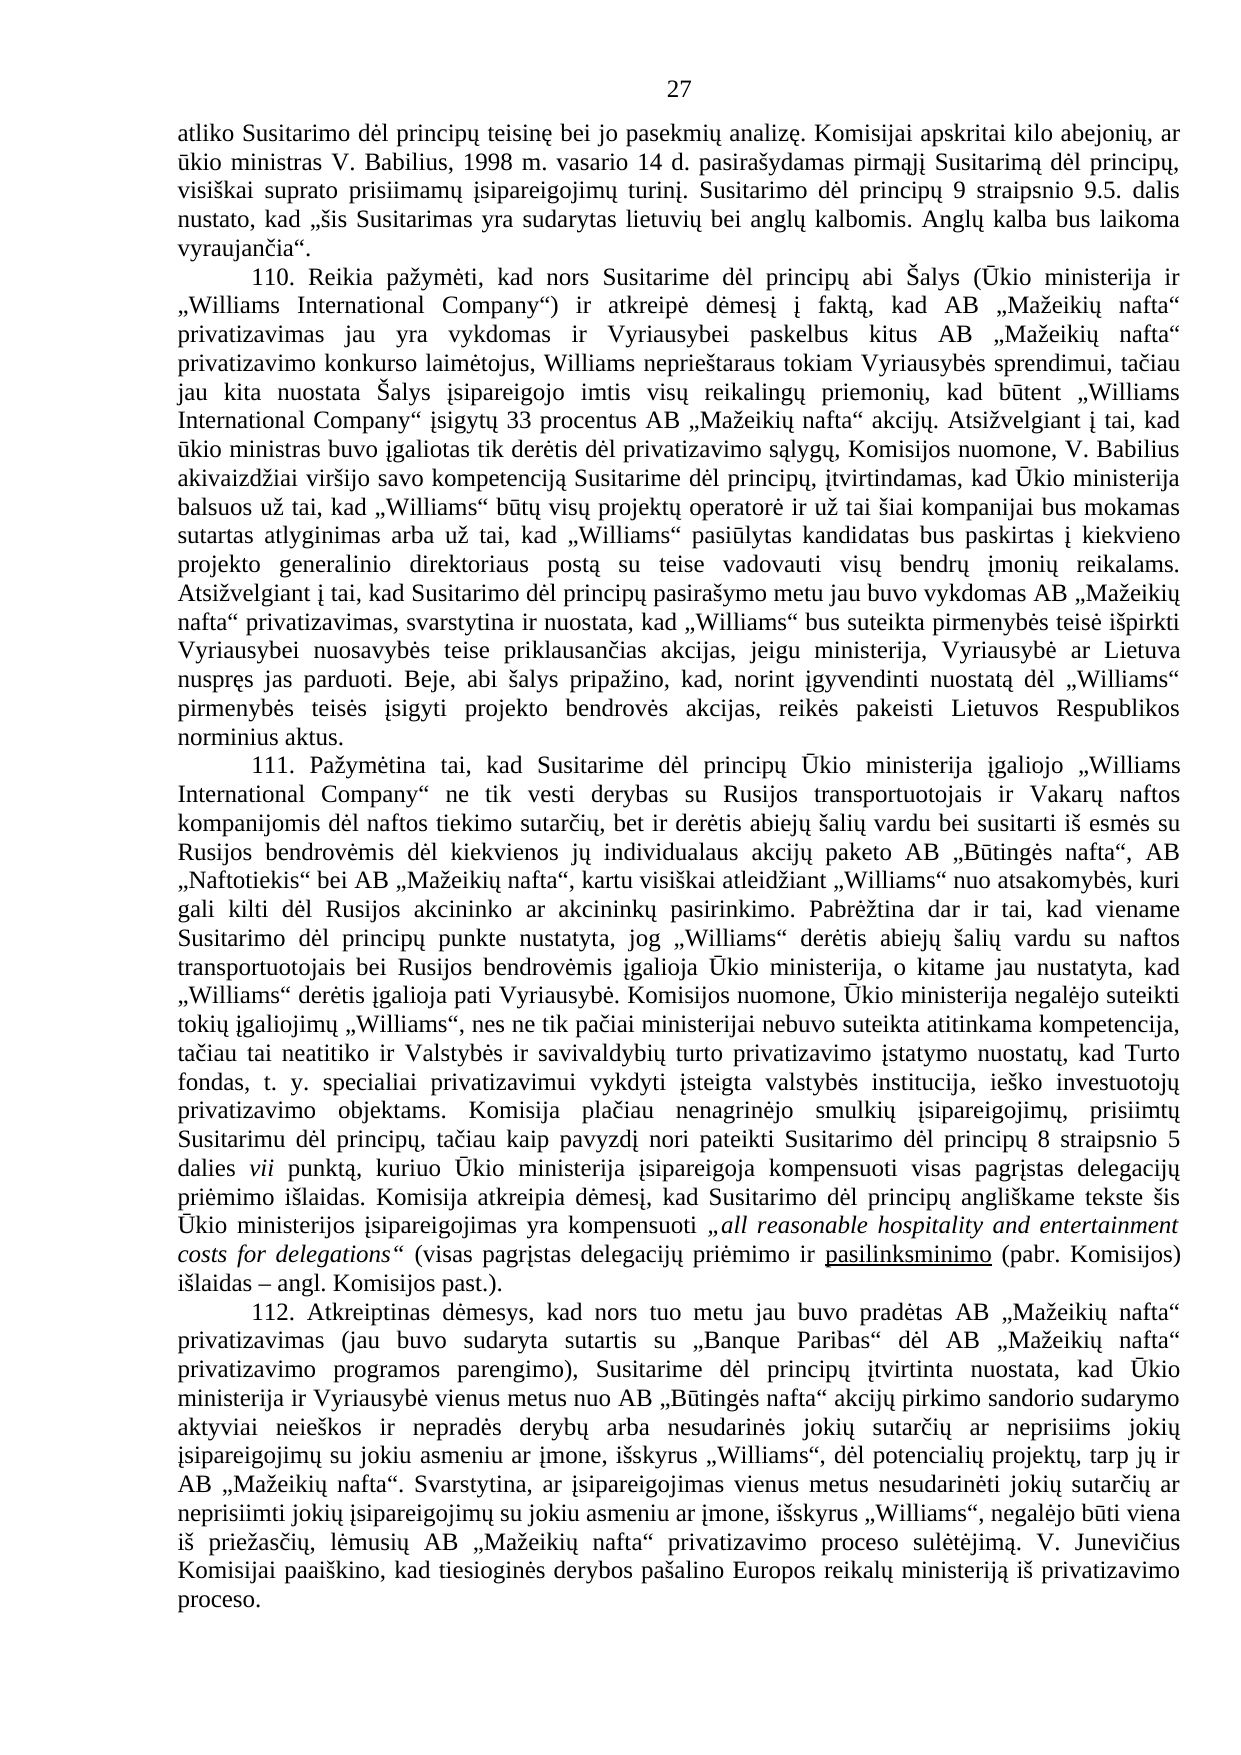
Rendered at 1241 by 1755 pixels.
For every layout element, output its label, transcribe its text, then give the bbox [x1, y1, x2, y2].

text 111. Pažymėtina tai, kad Susitarime dėl principų Ūkio ministerija įgaliojo „Williams International Company“ ne tik vesti derybas su Rusijos transportuotojais ir Vakarų naftos kompanijomis dėl naftos tiekimo sutarčių, bet ir derėtis abiejų šalių vardu bei susitarti iš esmės su Rusijos bendrovėmis dėl kiekvienos jų individualaus akcijų paketo AB „Būtingės nafta“, AB „Naftotiekis“ bei AB „Mažeikių nafta“, kartu visiškai atleidžiant „Williams“ nuo atsakomybės, kuri gali kilti dėl Rusijos akcininko ar akcininkų pasirinkimo. Pabrėžtina dar ir tai, kad viename Susitarimo dėl principų punkte nustatyta, jog „Williams“ derėtis abiejų šalių vardu su naftos transportuotojais bei Rusijos bendrovėmis įgalioja Ūkio ministerija, o kitame jau nustatyta, kad „Williams“ derėtis įgalioja pati Vyriausybė. Komisijos nuomone, Ūkio ministerija negalėjo suteikti tokių įgaliojimų „Williams“, nes ne tik pačiai ministerijai nebuvo suteikta atitinkama kompetencija, tačiau tai neatitiko ir Valstybės ir savivaldybių turto privatizavimo įstatymo nuostatų, kad Turto fondas, t. y. specialiai privatizavimui vykdyti įsteigta valstybės institucija, ieško investuotojų privatizavimo objektams. Komisija plačiau nenagrinėjo smulkių įsipareigojimų, prisiimtų Susitarimu dėl principų, tačiau kaip pavyzdį nori pateikti Susitarimo dėl principų 8 straipsnio 5 dalies vii punktą, kuriuo Ūkio ministerija įsipareigoja kompensuoti visas pagrįstas delegacijų priėmimo išlaidas. Komisija atkreipia dėmesį, kad Susitarimo dėl principų angliškame tekste šis Ūkio ministerijos įsipareigojimas yra kompensuoti „all reasonable hospitality and entertainment costs for delegations“ (visas pagrįstas delegacijų priėmimo ir pasilinksminimo (pabr. Komisijos) išlaidas – angl. Komisijos past.). [177, 751, 1181, 1297]
text 110. Reikia pažymėti, kad nors Susitarime dėl principų abi Šalys (Ūkio ministerija ir „Williams International Company“) ir atkreipė dėmesį į faktą, kad AB „Mažeikių nafta“ privatizavimas jau yra vykdomas ir Vyriausybei paskelbus kitus AB „Mažeikių nafta“ privatizavimo konkurso laimėtojus, Williams neprieštaraus tokiam Vyriausybės sprendimui, tačiau jau kita nuostata Šalys įsipareigojo imtis visų reikalingų priemonių, kad būtent „Williams International Company“ įsigytų 33 procentus AB „Mažeikių nafta“ akcijų. Atsižvelgiant į tai, kad ūkio ministras buvo įgaliotas tik derėtis dėl privatizavimo sąlygų, Komisijos nuomone, V. Babilius akivaizdžiai viršijo savo kompetenciją Susitarime dėl principų, įtvirtindamas, kad Ūkio ministerija balsuos už tai, kad „Williams“ būtų visų projektų operatorė ir už tai šiai kompanijai bus mokamas sutartas atlyginimas arba už tai, kad „Williams“ pasiūlytas kandidatas bus paskirtas į kiekvieno projekto generalinio direktoriaus postą su teise vadovauti visų bendrų įmonių reikalams. Atsižvelgiant į tai, kad Susitarimo dėl principų pasirašymo metu jau buvo vykdomas AB „Mažeikių nafta“ privatizavimas, svarstytina ir nuostata, kad „Williams“ bus suteikta pirmenybės teisė išpirkti Vyriausybei nuosavybės teise priklausančias akcijas, jeigu ministerija, Vyriausybė ar Lietuva nuspręs jas parduoti. Beje, abi šalys pripažino, kad, norint įgyvendinti nuostatą dėl „Williams“ pirmenybės teisės įsigyti projekto bendrovės akcijas, reikės pakeisti Lietuvos Respublikos norminius aktus. [177, 262, 1181, 751]
text atliko Susitarimo dėl principų teisinę bei jo pasekmių analizę. Komisijai apskritai kilo abejonių, ar ūkio ministras V. Babilius, 1998 m. vasario 14 d. pasirašydamas pirmąjį Susitarimą dėl principų, visiškai suprato prisiimamų įsipareigojimų turinį. Susitarimo dėl principų 9 straipsnio 9.5. dalis nustato, kad „šis Susitarimas yra sudarytas lietuvių bei anglų kalbomis. Anglų kalba bus laikoma vyraujančia“. [177, 118, 1181, 262]
text 112. Atkreiptinas dėmesys, kad nors tuo metu jau buvo pradėtas AB „Mažeikių nafta“ privatizavimas (jau buvo sudaryta sutartis su „Banque Paribas“ dėl AB „Mažeikių nafta“ privatizavimo programos parengimo), Susitarime dėl principų įtvirtinta nuostata, kad Ūkio ministerija ir Vyriausybė vienus metus nuo AB „Būtingės nafta“ akcijų pirkimo sandorio sudarymo aktyviai neieškos ir nepradės derybų arba nesudarinės jokių sutarčių ar neprisiims jokių įsipareigojimų su jokiu asmeniu ar įmone, išskyrus „Williams“, dėl potencialių projektų, tarp jų ir AB „Mažeikių nafta“. Svarstytina, ar įsipareigojimas vienus metus nesudarinėti jokių sutarčių ar neprisiimti jokių įsipareigojimų su jokiu asmeniu ar įmone, išskyrus „Williams“, negalėjo būti viena iš priežasčių, lėmusių AB „Mažeikių nafta“ privatizavimo proceso sulėtėjimą. V. Junevičius Komisijai paaiškino, kad tiesioginės derybos pašalino Europos reikalų ministeriją iš privatizavimo proceso. [177, 1297, 1181, 1613]
